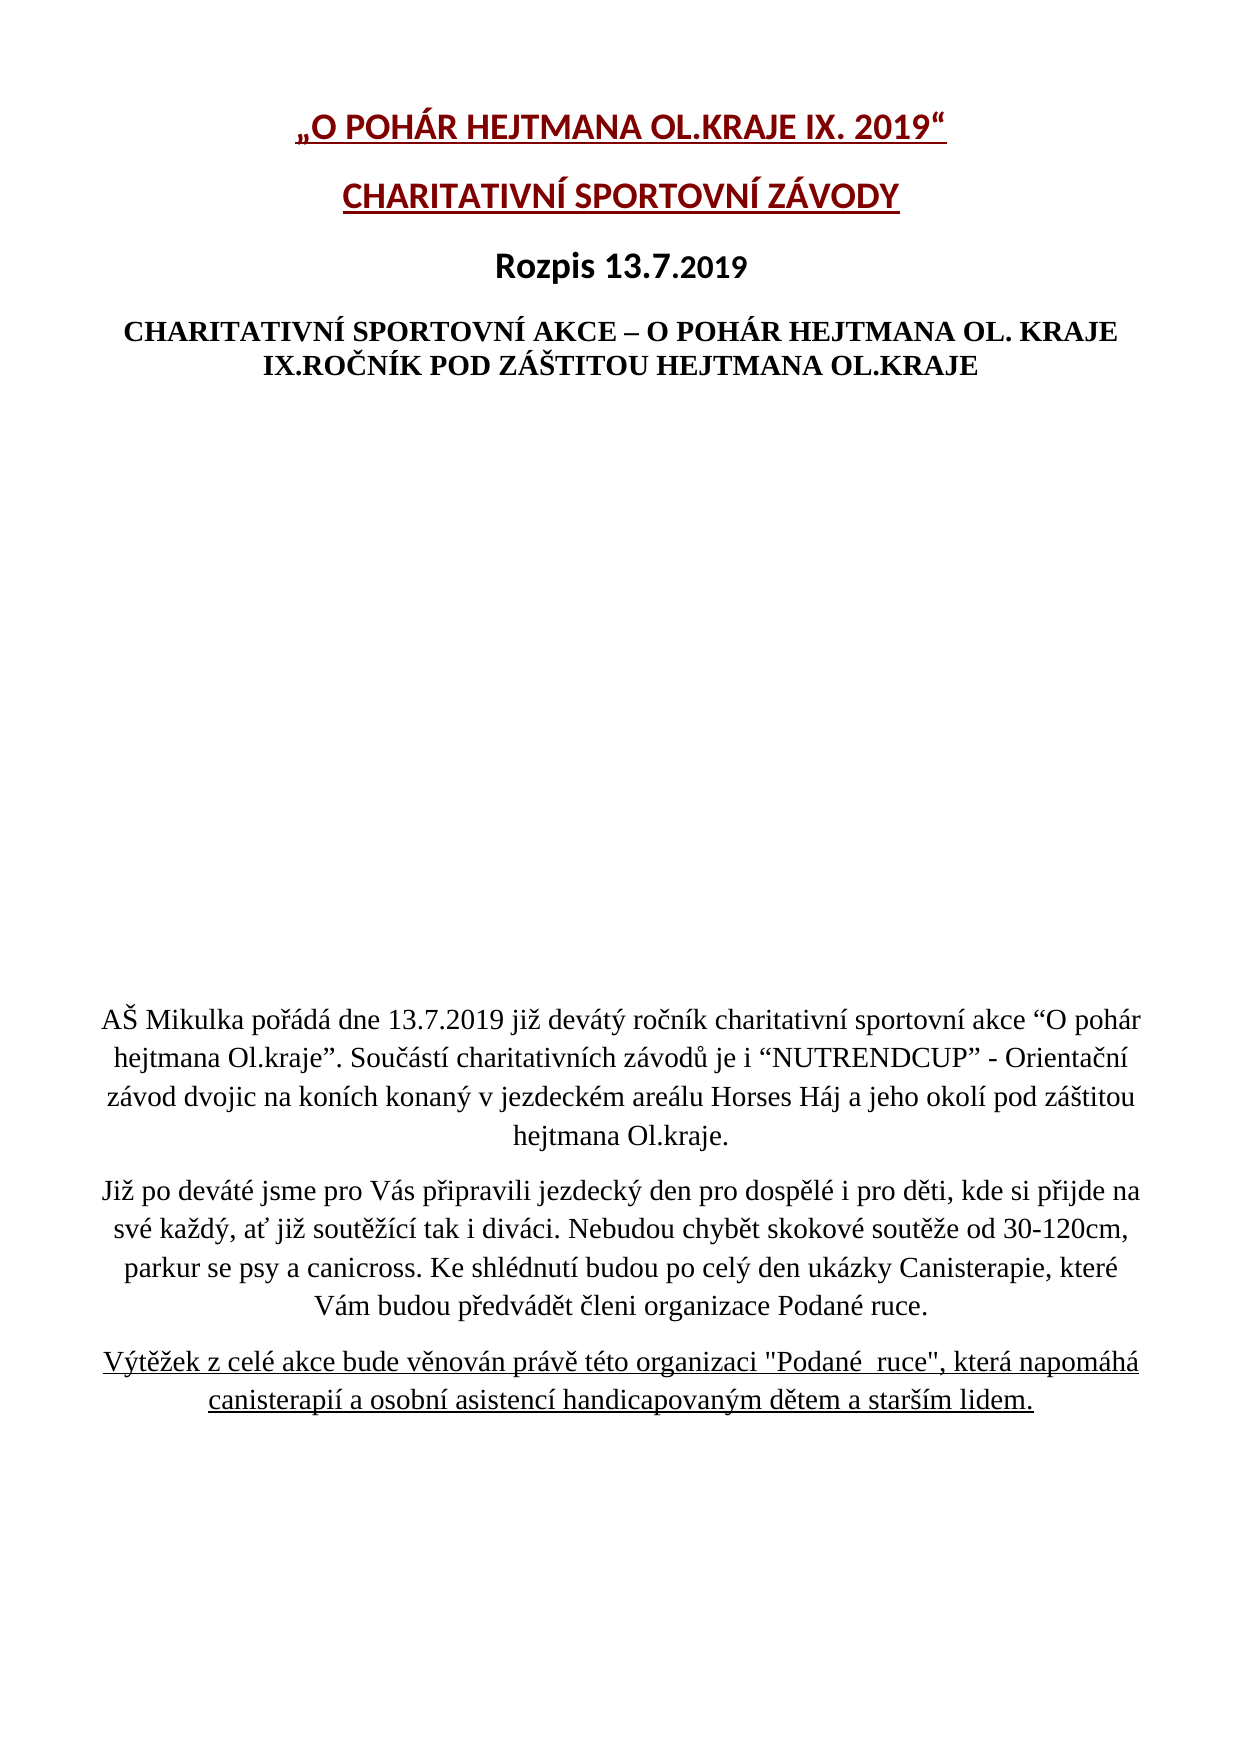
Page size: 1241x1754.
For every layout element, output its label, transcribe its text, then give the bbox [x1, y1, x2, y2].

text Výtěžek z celé akce bude věnován právě této organizaci "Podané ruce", která napomáhá canisterapií a osobní asistencí handicapovaným dětem a starším lidem. [96, 1344, 1145, 1416]
text Již po deváté jsme pro Vás připravili jezdecký den pro dospělé i pro děti, kde si přijde na své každý, ať již soutěžící tak i diváci. Nebudou chybět skokové soutěže od 30-120cm, parkur se psy a canicross. Ke shlédnutí budou po celý den ukázky Canisterapie, které Vám budou předvádět členi organizace Podané ruce. [96, 1173, 1145, 1322]
text CHARITATIVNÍ SPORTOVNÍ AKCE – O POHÁR HEJTMANA OL. KRAJE IX.ROČNÍK POD ZÁŠTITOU HEJTMANA OL.KRAJE [96, 314, 1145, 381]
text AŠ Mikulka pořádá dne 13.7.2019 již devátý ročník charitativní sportovní akce “O pohár hejtmana Ol.kraje”. Součástí charitativních závodů je i “NUTRENDCUP” - Orientační závod dvojic na koních konaný v jezdeckém areálu Horses Háj a jeho okolí pod záštitou hejtmana Ol.kraje. [96, 1002, 1145, 1151]
